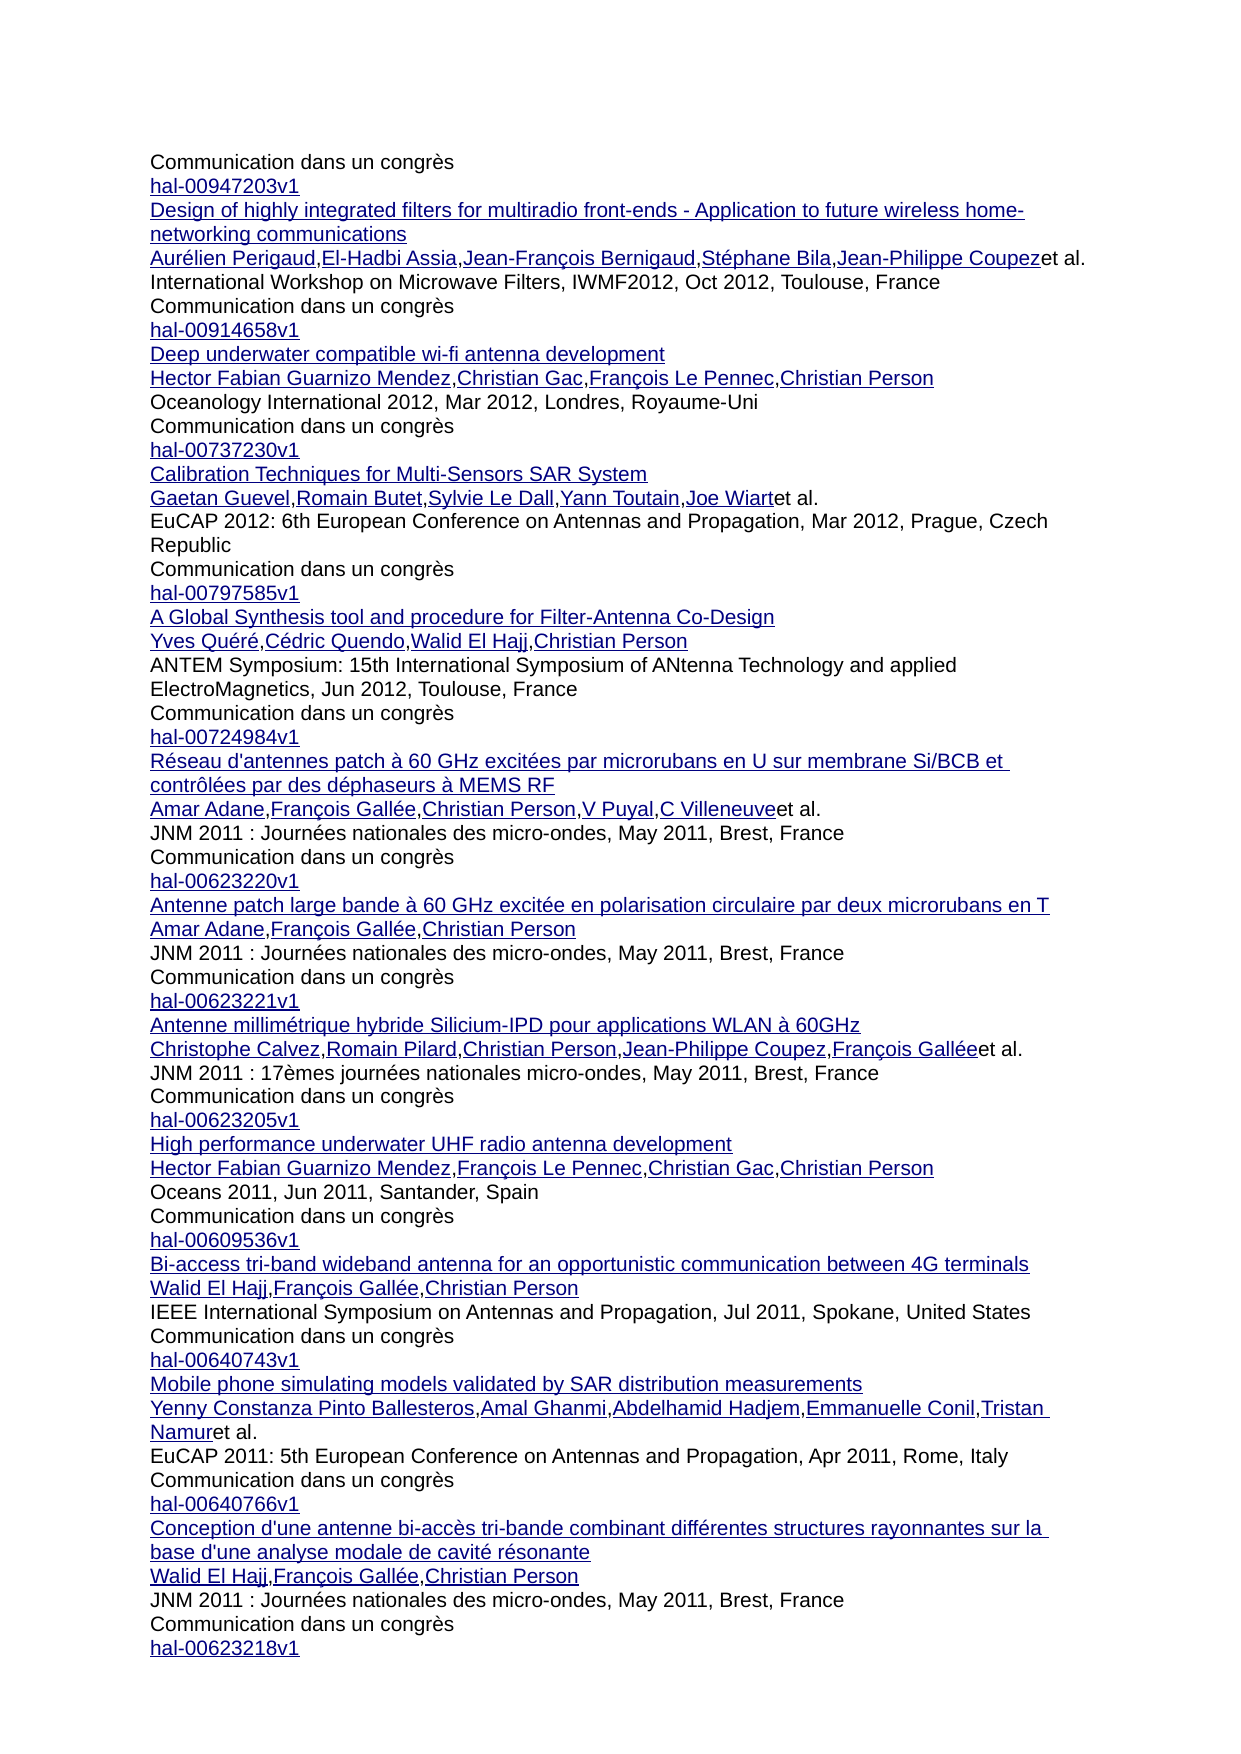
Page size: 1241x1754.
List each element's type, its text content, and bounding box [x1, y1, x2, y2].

table_cell Antenne patch large bande à 60 GHz excitée en polarisation circulaire par deux microrubans en T Amar Adane,François Gallée,Christian Person JNM 2011 : Journées nationales des micro-ondes, May 2011, Brest, France Communication dans un congrès hal-00623221v1 [150, 893, 1090, 1012]
table_cell Design of highly integrated filters for multiradio front-ends - Application to future wireless home-networking communications Aurélien Perigaud,El-Hadbi Assia,Jean-François Bernigaud,Stéphane Bila,Jean-Philippe Coupezet al. International Workshop on Microwave Filters, IWMF2012, Oct 2012, Toulouse, France Communication dans un congrès hal-00914658v1 [150, 198, 1090, 342]
table_cell Communication dans un congrès hal-00947203v1 [150, 150, 1090, 198]
table_cell High performance underwater UHF radio antenna development Hector Fabian Guarnizo Mendez,François Le Pennec,Christian Gac,Christian Person Oceans 2011, Jun 2011, Santander, Spain Communication dans un congrès hal-00609536v1 [150, 1132, 1090, 1252]
table_cell Antenne millimétrique hybride Silicium-IPD pour applications WLAN à 60GHz Christophe Calvez,Romain Pilard,Christian Person,Jean-Philippe Coupez,François Galléeet al. JNM 2011 : 17èmes journées nationales micro-ondes, May 2011, Brest, France Communication dans un congrès hal-00623205v1 [150, 1013, 1090, 1132]
table_cell Réseau d'antennes patch à 60 GHz excitées par microrubans en U sur membrane Si/BCB et contrôlées par des déphaseurs à MEMS RF Amar Adane,François Gallée,Christian Person,V Puyal,C Villeneuveet al. JNM 2011 : Journées nationales des micro-ondes, May 2011, Brest, France Communication dans un congrès hal-00623220v1 [150, 749, 1090, 893]
table_cell Conception d'une antenne bi-accès tri-bande combinant différentes structures rayonnantes sur la base d'une analyse modale de cavité résonante Walid El Hajj,François Gallée,Christian Person JNM 2011 : Journées nationales des micro-ondes, May 2011, Brest, France Communication dans un congrès hal-00623218v1 [150, 1516, 1090, 1659]
table_cell Deep underwater compatible wi-fi antenna development Hector Fabian Guarnizo Mendez,Christian Gac,François Le Pennec,Christian Person Oceanology International 2012, Mar 2012, Londres, Royaume-Uni Communication dans un congrès hal-00737230v1 [150, 342, 1090, 461]
table_cell Mobile phone simulating models validated by SAR distribution measurements Yenny Constanza Pinto Ballesteros,Amal Ghanmi,Abdelhamid Hadjem,Emmanuelle Conil,Tristan Namuret al. EuCAP 2011: 5th European Conference on Antennas and Propagation, Apr 2011, Rome, Italy Communication dans un congrès hal-00640766v1 [150, 1372, 1090, 1516]
table_cell A Global Synthesis tool and procedure for Filter-Antenna Co-Design Yves Quéré,Cédric Quendo,Walid El Hajj,Christian Person ANTEM Symposium: 15th International Symposium of ANtenna Technology and applied ElectroMagnetics, Jun 2012, Toulouse, France Communication dans un congrès hal-00724984v1 [150, 605, 1090, 749]
table_cell Bi-access tri-band wideband antenna for an opportunistic communication between 4G terminals Walid El Hajj,François Gallée,Christian Person IEEE International Symposium on Antennas and Propagation, Jul 2011, Spokane, United States Communication dans un congrès hal-00640743v1 [150, 1252, 1090, 1372]
table_cell Calibration Techniques for Multi-Sensors SAR System Gaetan Guevel,Romain Butet,Sylvie Le Dall,Yann Toutain,Joe Wiartet al. EuCAP 2012: 6th European Conference on Antennas and Propagation, Mar 2012, Prague, Czech Republic Communication dans un congrès hal-00797585v1 [150, 461, 1090, 605]
